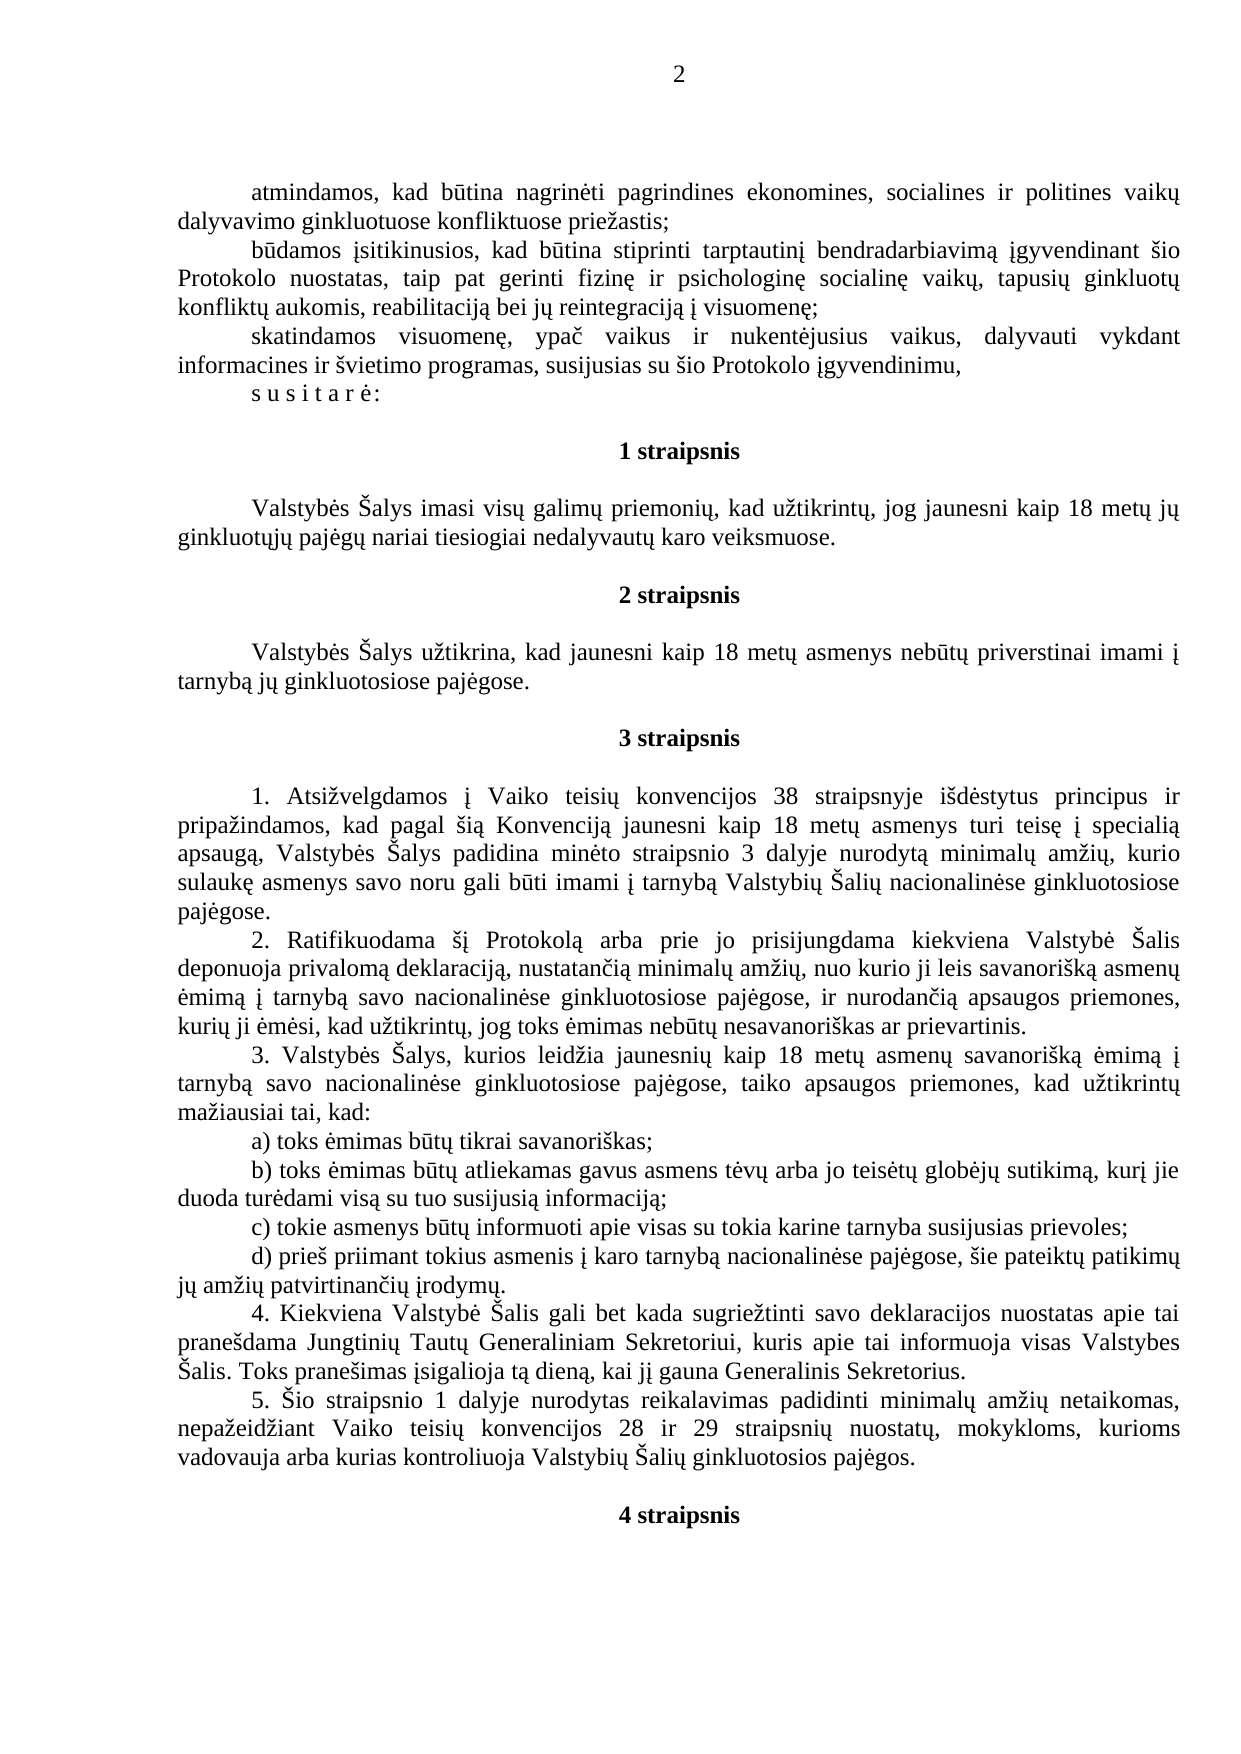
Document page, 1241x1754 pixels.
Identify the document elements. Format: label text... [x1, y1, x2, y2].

text 4 straipsnis [177, 1500, 1181, 1528]
text Valstybės Šalys imasi visų galimų priemonių, kad užtikrintų, jog jaunesni kaip 18 metų jų ginkluotųjų pajėgų nariai tiesiogiai nedalyvautų karo veiksmuose. [177, 493, 1181, 551]
text a) toks ėmimas būtų tikrai savanoriškas; [177, 1126, 1181, 1155]
text būdamos įsitikinusios, kad būtina stiprinti tarptautinį bendradarbiavimą įgyvendinant šio Protokolo nuostatas, taip pat gerinti fizinę ir psichologinę socialinę vaikų, tapusių ginkluotų konfliktų aukomis, reabilitaciją bei jų reintegraciją į visuomenę; [177, 235, 1181, 321]
text 3. Valstybės Šalys, kurios leidžia jaunesnių kaip 18 metų asmenų savanorišką ėmimą į tarnybą savo nacionalinėse ginkluotosiose pajėgose, taiko apsaugos priemones, kad užtikrintų mažiausiai tai, kad: [177, 1040, 1181, 1126]
text 3 straipsnis [177, 723, 1181, 752]
text skatindamos visuomenę, ypač vaikus ir nukentėjusius vaikus, dalyvauti vykdant informacines ir švietimo programas, susijusias su šio Protokolo įgyvendinimu, [177, 321, 1181, 378]
text atmindamos, kad būtina nagrinėti pagrindines ekonomines, socialines ir politines vaikų dalyvavimo ginkluotuose konfliktuose priežastis; [177, 177, 1181, 235]
text susitarė: [177, 378, 1181, 407]
text Valstybės Šalys užtikrina, kad jaunesni kaip 18 metų asmenys nebūtų priverstinai imami į tarnybą jų ginkluotosiose pajėgose. [177, 637, 1181, 695]
text c) tokie asmenys būtų informuoti apie visas su tokia karine tarnyba susijusias prievoles; [177, 1212, 1181, 1241]
text 2. Ratifikuodama šį Protokolą arba prie jo prisijungdama kiekviena Valstybė Šalis deponuoja privalomą deklaraciją, nustatančią minimalų amžių, nuo kurio ji leis savanorišką asmenų ėmimą į tarnybą savo nacionalinėse ginkluotosiose pajėgose, ir nurodančią apsaugos priemones, kurių ji ėmėsi, kad užtikrintų, jog toks ėmimas nebūtų nesavanoriškas ar prievartinis. [177, 925, 1181, 1040]
text 1 straipsnis [177, 436, 1181, 465]
text 4. Kiekviena Valstybė Šalis gali bet kada sugriežtinti savo deklaracijos nuostatas apie tai pranešdama Jungtinių Tautų Generaliniam Sekretoriui, kuris apie tai informuoja visas Valstybes Šalis. Toks pranešimas įsigalioja tą dieną, kai jį gauna Generalinis Sekretorius. [177, 1298, 1181, 1385]
text 1. Atsižvelgdamos į Vaiko teisių konvencijos 38 straipsnyje išdėstytus principus ir pripažindamos, kad pagal šią Konvenciją jaunesni kaip 18 metų asmenys turi teisę į specialią apsaugą, Valstybės Šalys padidina minėto straipsnio 3 dalyje nurodytą minimalų amžių, kurio sulaukę asmenys savo noru gali būti imami į tarnybą Valstybių Šalių nacionalinėse ginkluotosiose pajėgose. [177, 781, 1181, 925]
text 5. Šio straipsnio 1 dalyje nurodytas reikalavimas padidinti minimalų amžių netaikomas, nepažeidžiant Vaiko teisių konvencijos 28 ir 29 straipsnių nuostatų, mokykloms, kurioms vadovauja arba kurias kontroliuoja Valstybių Šalių ginkluotosios pajėgos. [177, 1385, 1181, 1471]
text d) prieš priimant tokius asmenis į karo tarnybą nacionalinėse pajėgose, šie pateiktų patikimų jų amžių patvirtinančių įrodymų. [177, 1241, 1181, 1298]
text b) toks ėmimas būtų atliekamas gavus asmens tėvų arba jo teisėtų globėjų sutikimą, kurį jie duoda turėdami visą su tuo susijusią informaciją; [177, 1155, 1181, 1212]
text 2 straipsnis [177, 580, 1181, 608]
